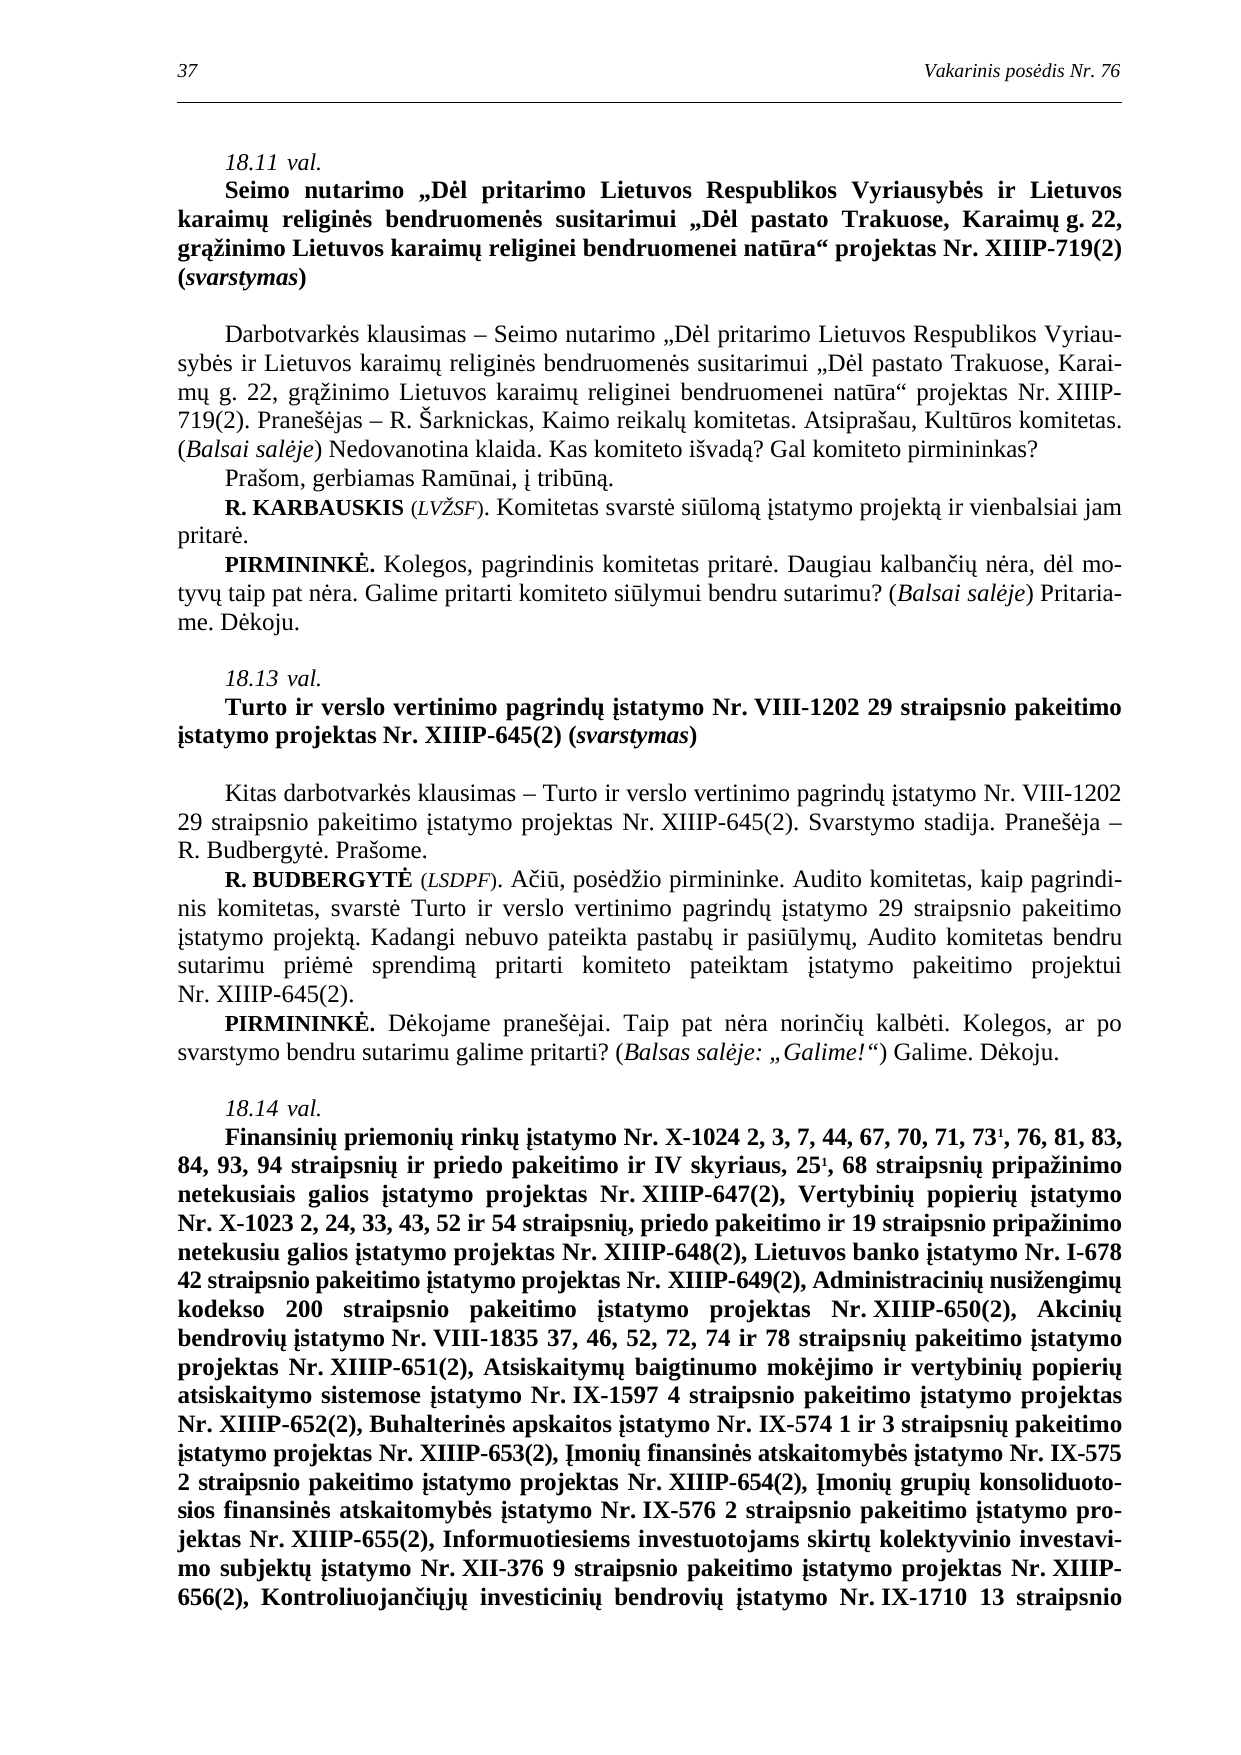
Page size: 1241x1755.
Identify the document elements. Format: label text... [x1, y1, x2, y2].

text Fi­nan­si­nių prie­mo­nių rin­kų įsta­ty­mo Nr. X-1024 2, 3, 7, 44, 67, 70, 71, 731, 76, 81, 83, 84, 93, 94 straips­nių ir prie­do pa­kei­ti­mo ir IV sky­riaus, 251, 68 straips­nių pri­pa­ži­ni­mo ne­te­ku­siais ga­lios įsta­ty­mo pro­jek­tas Nr. XIIIP-647(2), Ver­ty­bi­nių po­pie­rių įsta­ty­mo Nr. X-1023 2, 24, 33, 43, 52 ir 54 straips­nių, prie­do pa­kei­ti­mo ir 19 straips­nio pri­pa­ži­ni­mo ne­te­ku­siu ga­lios įsta­ty­mo pro­jek­tas Nr. XIIIP-648(2), Lie­tu­vos ban­ko įsta­ty­mo Nr. I-678 42 straips­nio pa­kei­ti­mo įsta­ty­mo pro­jek­tas Nr. XIIIP-649(2), Ad­mi­nist­ra­ci­nių nu­si­žen­gi­mų ko­dek­so 200 straips­nio pa­kei­ti­mo įsta­ty­mo pro­jek­tas Nr. XIIIP-650(2), Ak­ci­nių bendrovių įsta­ty­mo Nr. VIII-1835 37, 46, 52, 72, 74 ir 78 straips­nių pa­kei­ti­mo įsta­ty­mo pro­jek­tas Nr. XIIIP-651(2), At­si­skai­ty­mų baig­ti­nu­mo mo­kė­ji­mo ir ver­ty­bi­nių po­pie­rių at­si­skai­ty­mo sis­te­mo­se įsta­ty­mo Nr. IX-1597 4 straips­nio pa­kei­ti­mo įsta­ty­mo pro­jek­tas Nr. XIIIP-652(2), Bu­hal­te­ri­nės ap­skai­tos įsta­ty­mo Nr. IX-574 1 ir 3 straips­nių pa­kei­ti­mo įsta­ty­mo pro­jek­tas Nr. XIIIP-653(2), Įmo­nių fi­nan­si­nės at­skai­to­my­bės įsta­ty­mo Nr. IX-575 2 straips­nio pa­kei­ti­mo įsta­ty­mo pro­jek­tas Nr. XIIIP-654(2), Įmo­nių gru­pių kon­so­li­duo­to­sios fi­nan­si­nės at­skai­to­my­bės įsta­ty­mo Nr. IX-576 2 straips­nio pa­kei­ti­mo įsta­ty­mo pro­jek­tas Nr. XIIIP-655(2), In­for­muo­tie­siems in­ves­tuo­to­jams skir­tų ko­lek­ty­vi­nio in­ves­ta­vi­mo subjek­tų įsta­ty­mo Nr. XII-376 9 straips­nio pa­kei­ti­mo įsta­ty­mo pro­jek­tas Nr. XIIIP-656(2), Kon­tro­liuo­jan­čių­jų in­ves­ti­ci­nių ben­dro­vių įsta­ty­mo Nr. IX-1710 13 straips­nio [177, 1122, 1122, 1611]
text R. BUDBERGYTĖ (LSDPF). Ačiū, po­sė­džio pir­mi­nin­ke. Au­di­to ko­mi­te­tas, kaip pa­grin­di­nis ko­mi­te­tas, svars­tė Tur­to ir ver­slo ver­ti­ni­mo pa­grin­dų įsta­ty­mo 29 straips­nio pa­kei­ti­mo įsta­ty­mo pro­jek­tą. Ka­dan­gi ne­bu­vo pa­teik­ta pa­sta­bų ir pa­siū­ly­mų, Au­di­to ko­mi­te­tas ben­dru su­ta­ri­mu pri­ėmė spren­di­mą pri­tar­ti ko­mi­te­to pa­teik­tam įsta­ty­mo pa­kei­ti­mo pro­jek­tui Nr. XIIIP-645(2). [177, 864, 1122, 1008]
text 18.14 val. [224, 1094, 1122, 1122]
text Sei­mo nu­ta­ri­mo „Dėl pri­ta­ri­mo Lie­tu­vos Res­pub­li­kos Vy­riau­sy­bės ir Lie­tu­vos karai­mų re­li­gi­nės ben­druo­me­nės su­si­ta­ri­mui „Dėl pa­sta­to Tra­kuo­se, Ka­rai­mų g. 22, grą­ži­ni­mo Lie­tu­vos ka­rai­mų re­li­gi­nei ben­druo­me­nei na­tū­ra“ pro­jek­tas Nr. XIIIP-719(2) (svars­ty­mas) [177, 175, 1122, 290]
text PIRMININKĖ. Ko­le­gos, pa­grin­di­nis ko­mi­te­tas pri­ta­rė. Dau­giau kal­ban­čių nė­ra, dėl mo­ty­vų taip pat nė­ra. Ga­li­me pri­tar­ti ko­mi­te­to siū­ly­mui ben­dru su­ta­ri­mu? (Bal­sai sa­lė­je) Pri­ta­ria­me. Dė­ko­ju. [177, 549, 1122, 635]
text R. KARBAUSKIS (LVŽSF). Ko­mi­te­tas svars­tė siū­lo­mą įsta­ty­mo pro­jek­tą ir vien­bal­siai jam pri­ta­rė. [177, 492, 1122, 549]
text 18.13 val. [224, 664, 1122, 692]
text Pra­šom, ger­bia­mas Ra­mū­nai, į tri­bū­ną. [177, 463, 1122, 492]
text Ki­tas dar­bo­tvarkės klau­si­mas – Tur­to ir ver­slo ver­ti­ni­mo pa­grin­dų įsta­ty­mo Nr. VIII-1202 29 straips­nio pa­kei­ti­mo įsta­ty­mo pro­jek­tas Nr. XIIIP-645(2). Svars­ty­mo sta­di­ja. Pra­ne­šė­ja – R. Bud­ber­gy­tė. Pra­šo­me. [177, 778, 1122, 864]
text Tur­to ir ver­slo ver­ti­ni­mo pa­grin­dų įsta­ty­mo Nr. VIII-1202 29 straips­nio pa­kei­ti­mo įsta­ty­mo pro­jek­tas Nr. XIIIP-645(2) (svars­ty­mas) [177, 692, 1122, 749]
text PIRMININKĖ. Dė­ko­ja­me pra­ne­šė­jai. Taip pat nė­ra no­rin­čių kal­bė­ti. Ko­le­gos, ar po svars­ty­mo ben­dru su­ta­ri­mu ga­li­me pri­tar­ti? (Bal­sas sa­lė­je: „Ga­li­me!“) Ga­li­me. Dė­ko­ju. [177, 1008, 1122, 1065]
text 18.11 val. [224, 148, 1122, 175]
text Dar­bo­tvarkės klau­si­mas – Sei­mo nu­ta­ri­mo „Dėl pri­ta­ri­mo Lie­tu­vos Res­pub­li­kos Vy­riau­sy­bės ir Lie­tu­vos ka­rai­mų re­li­gi­nės ben­druo­me­nės su­si­ta­ri­mui „Dėl pa­sta­to Tra­kuo­se, Ka­rai­mų g. 22, grą­ži­ni­mo Lie­tu­vos ka­rai­mų re­li­gi­nei ben­druo­me­nei na­tū­ra“ pro­jek­tas Nr. XIIIP-719(2). Pra­ne­šė­jas – R. Šar­knic­kas, Kai­mo rei­ka­lų ko­mi­te­tas. At­si­pra­šau, Kul­tū­ros ko­mi­te­tas. (Bal­sai sa­lė­je) Ne­do­va­no­ti­na klai­da. Kas ko­mi­te­to iš­va­dą? Gal ko­mi­te­to pir­mi­nin­kas? [177, 319, 1122, 463]
